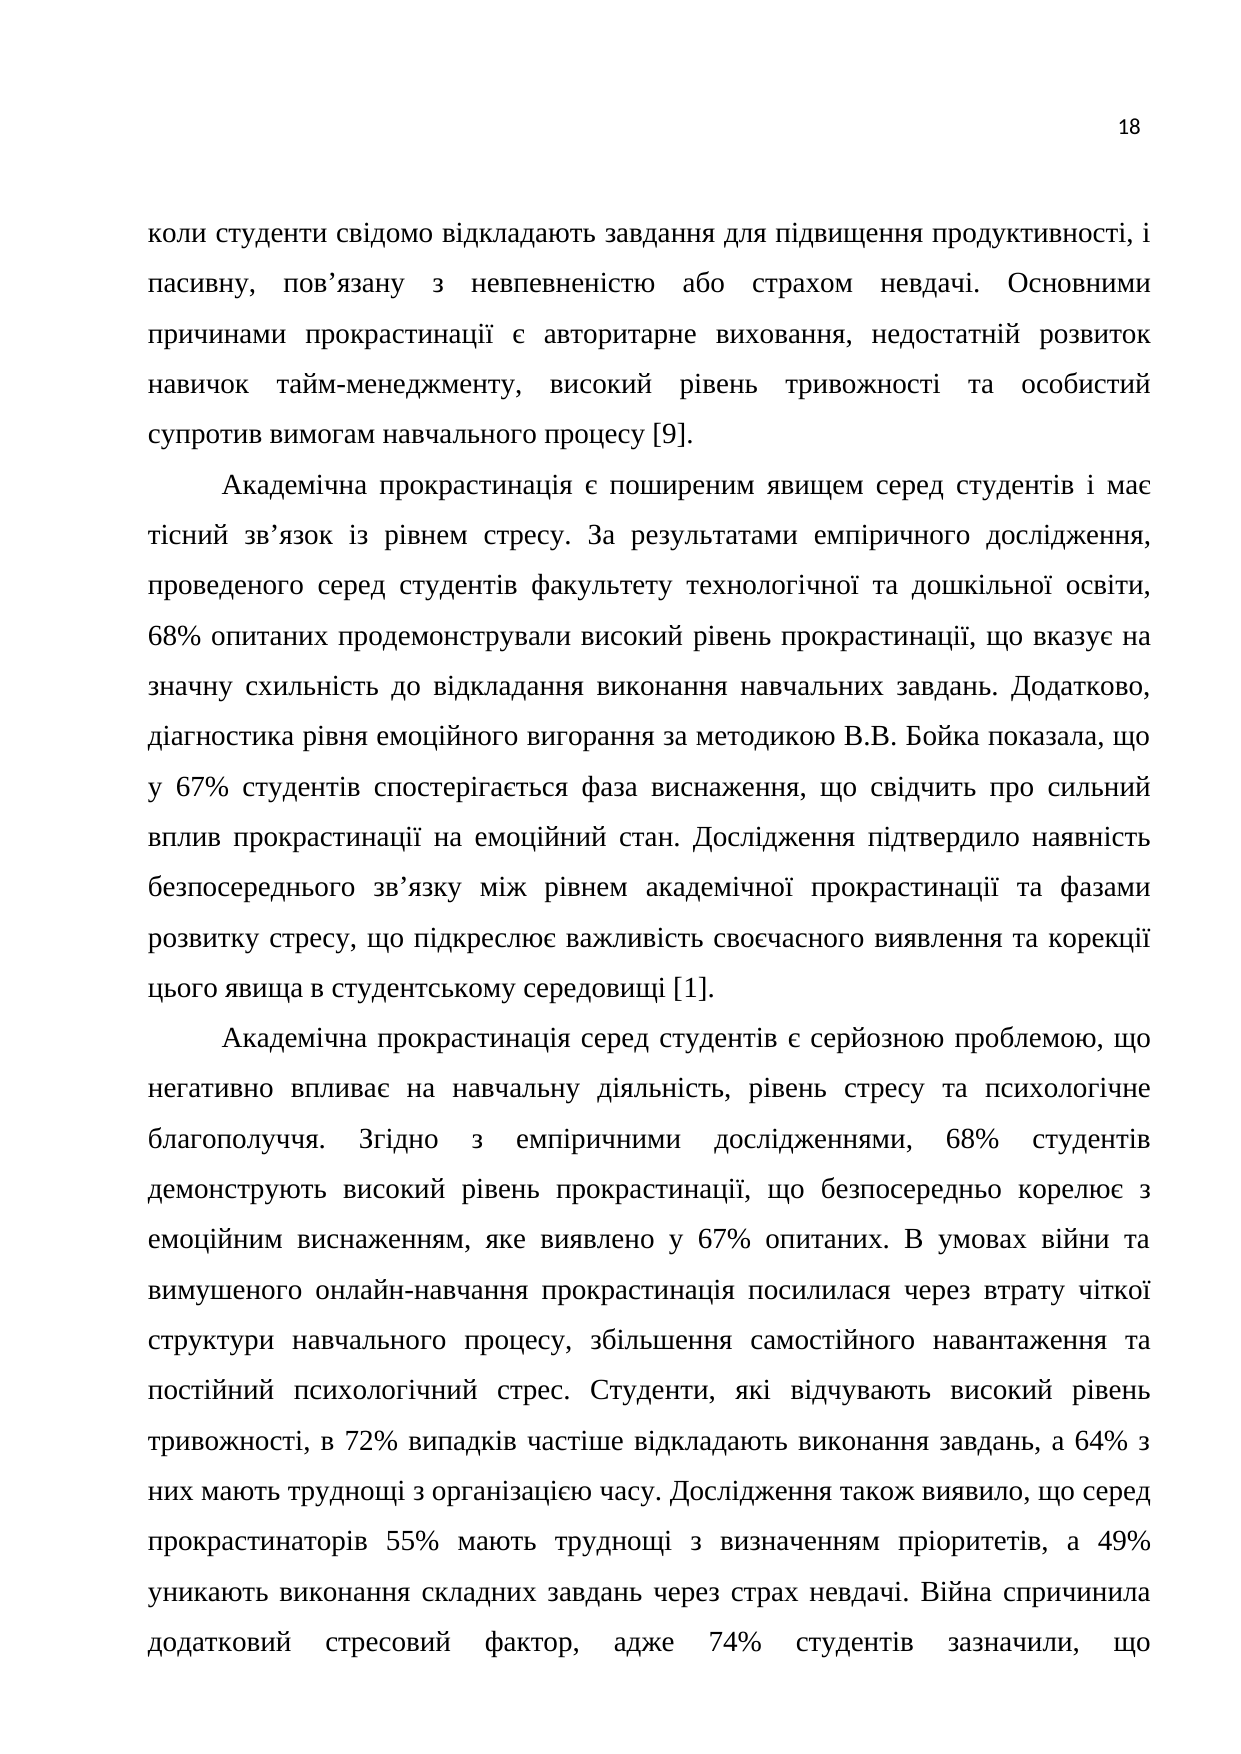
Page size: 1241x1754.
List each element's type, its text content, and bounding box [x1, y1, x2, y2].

text коли студенти свідомо відкладають завдання для підвищення продуктивності, і пасивну, пов’язану з невпевненістю або страхом невдачі. Основними причинами прокрастинації є авторитарне виховання, недостатній розвиток навичок тайм-менеджменту, високий рівень тривожності та особистий супротив вимогам навчального процесу [9]. [148, 215, 1152, 450]
text Академічна прокрастинація серед студентів є серйозною проблемою, що негативно впливає на навчальну діяльність, рівень стресу та психологічне благополуччя. Згідно з емпіричними дослідженнями, 68% студентів демонструють високий рівень прокрастинації, що безпосередньо корелює з емоційним виснаженням, яке виявлено у 67% опитаних. В умовах війни та вимушеного онлайн-навчання прокрастинація посилилася через втрату чіткої структури навчального процесу, збільшення самостійного навантаження та постійний психологічний стрес. Студенти, які відчувають високий рівень тривожності, в 72% випадків частіше відкладають виконання завдань, а 64% з них мають труднощі з організацією часу. Дослідження також виявило, що серед прокрастинаторів 55% мають труднощі з визначенням пріоритетів, а 49% уникають виконання складних завдань через страх невдачі. Війна спричинила додатковий стресовий фактор, адже 74% студентів зазначили, що [148, 1020, 1152, 1658]
text Академічна прокрастинація є поширеним явищем серед студентів і має тісний зв’язок із рівнем стресу. За результатами емпіричного дослідження, проведеного серед студентів факультету технологічної та дошкільної освіти, 68% опитаних продемонстрували високий рівень прокрастинації, що вказує на значну схильність до відкладання виконання навчальних завдань. Додатково, діагностика рівня емоційного вигорання за методикою В.В. Бойка показала, що у 67% студентів спостерігається фаза виснаження, що свідчить про сильний вплив прокрастинації на емоційний стан. Дослідження підтвердило наявність безпосереднього зв’язку між рівнем академічної прокрастинації та фазами розвитку стресу, що підкреслює важливість своєчасного виявлення та корекції цього явища в студентському середовищі [1]. [148, 467, 1152, 1003]
